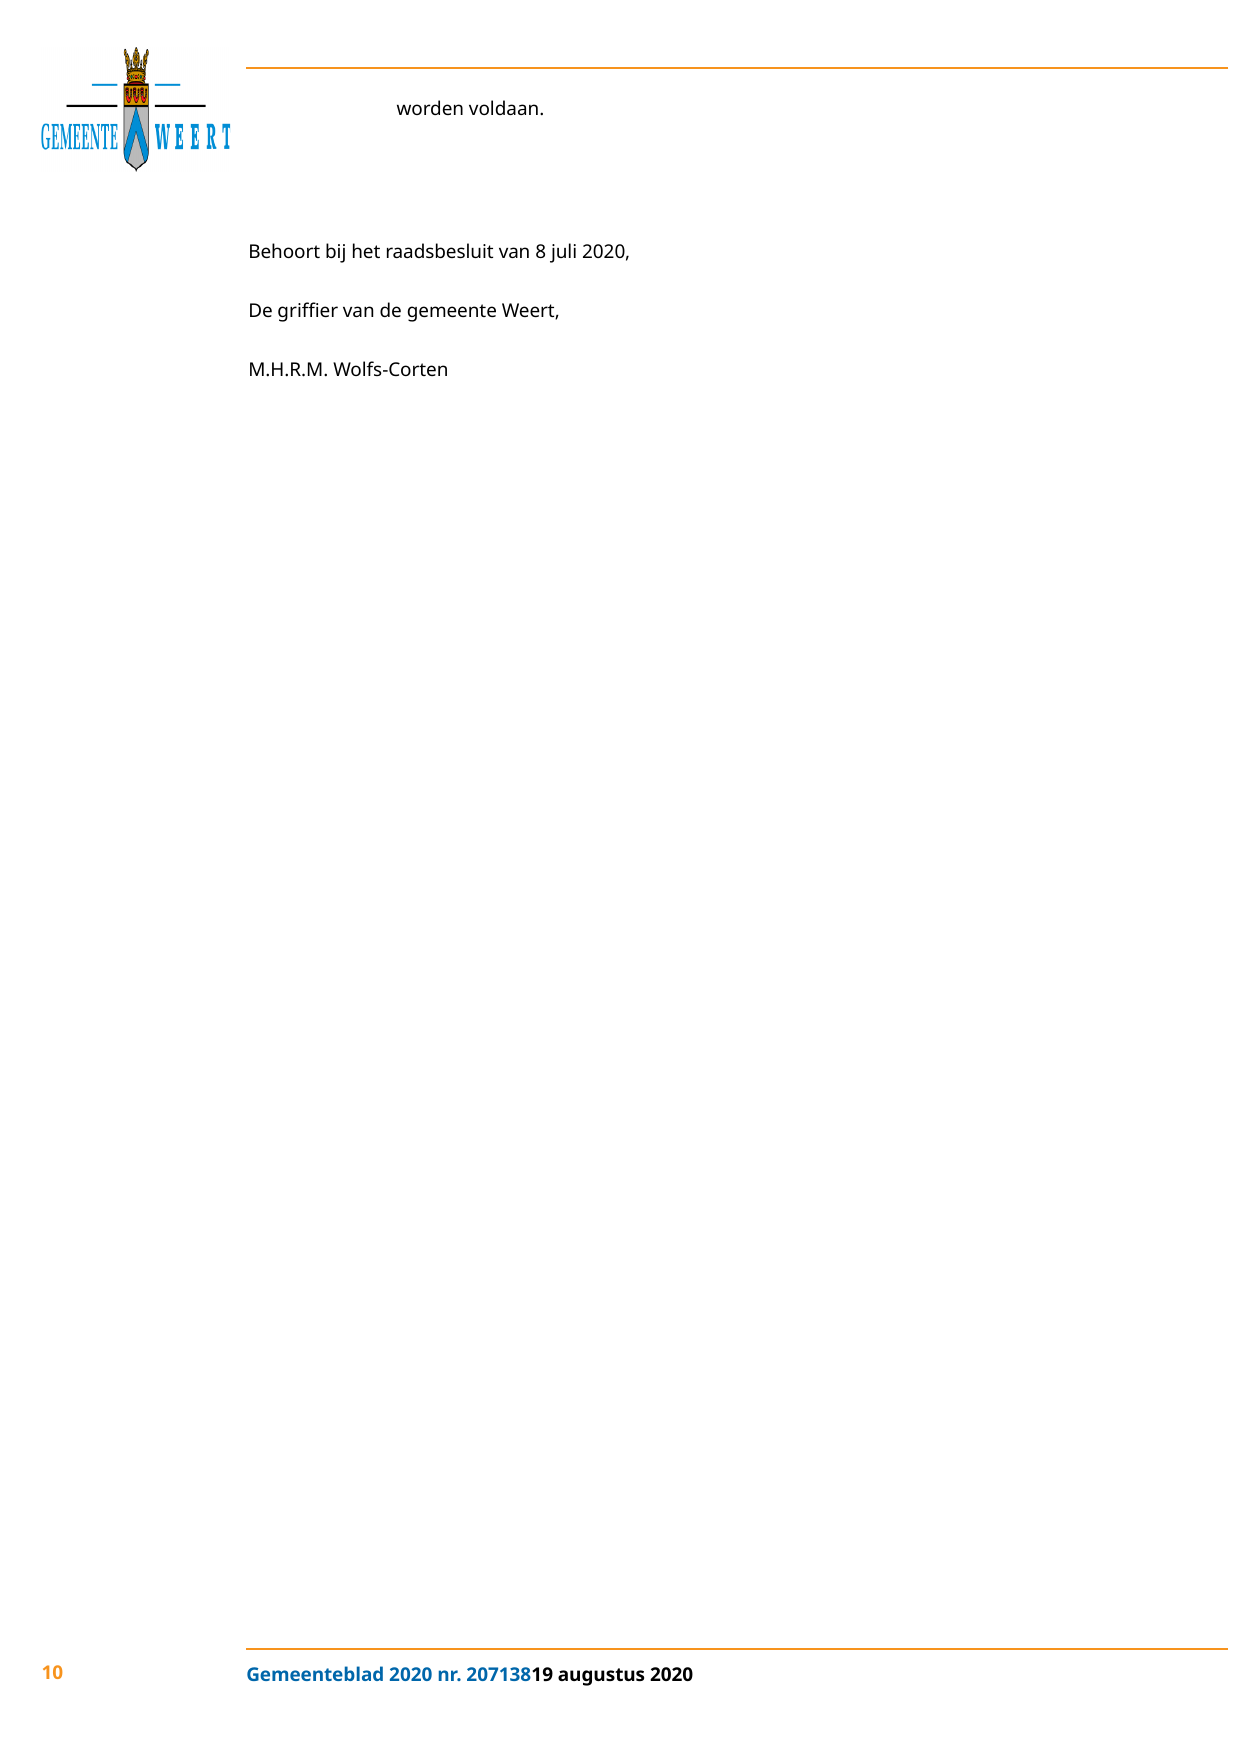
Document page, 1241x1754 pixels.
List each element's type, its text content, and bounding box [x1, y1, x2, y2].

table_cell [248, 95, 396, 121]
text M.H.R.M. Wolfs-Corten [248, 357, 1152, 382]
table_cell [855, 95, 1003, 121]
table_cell worden voldaan. [396, 95, 855, 121]
text De griffier van de gemeente Weert, [248, 297, 1152, 323]
text Behoort bij het raadsbesluit van 8 juli 2020, [248, 238, 1152, 264]
table_cell [248, 121, 396, 205]
picture [41, 47, 231, 172]
table_cell [1003, 95, 1152, 121]
table_cell [396, 121, 855, 205]
table_cell [855, 121, 1003, 205]
table_cell [1003, 121, 1152, 205]
